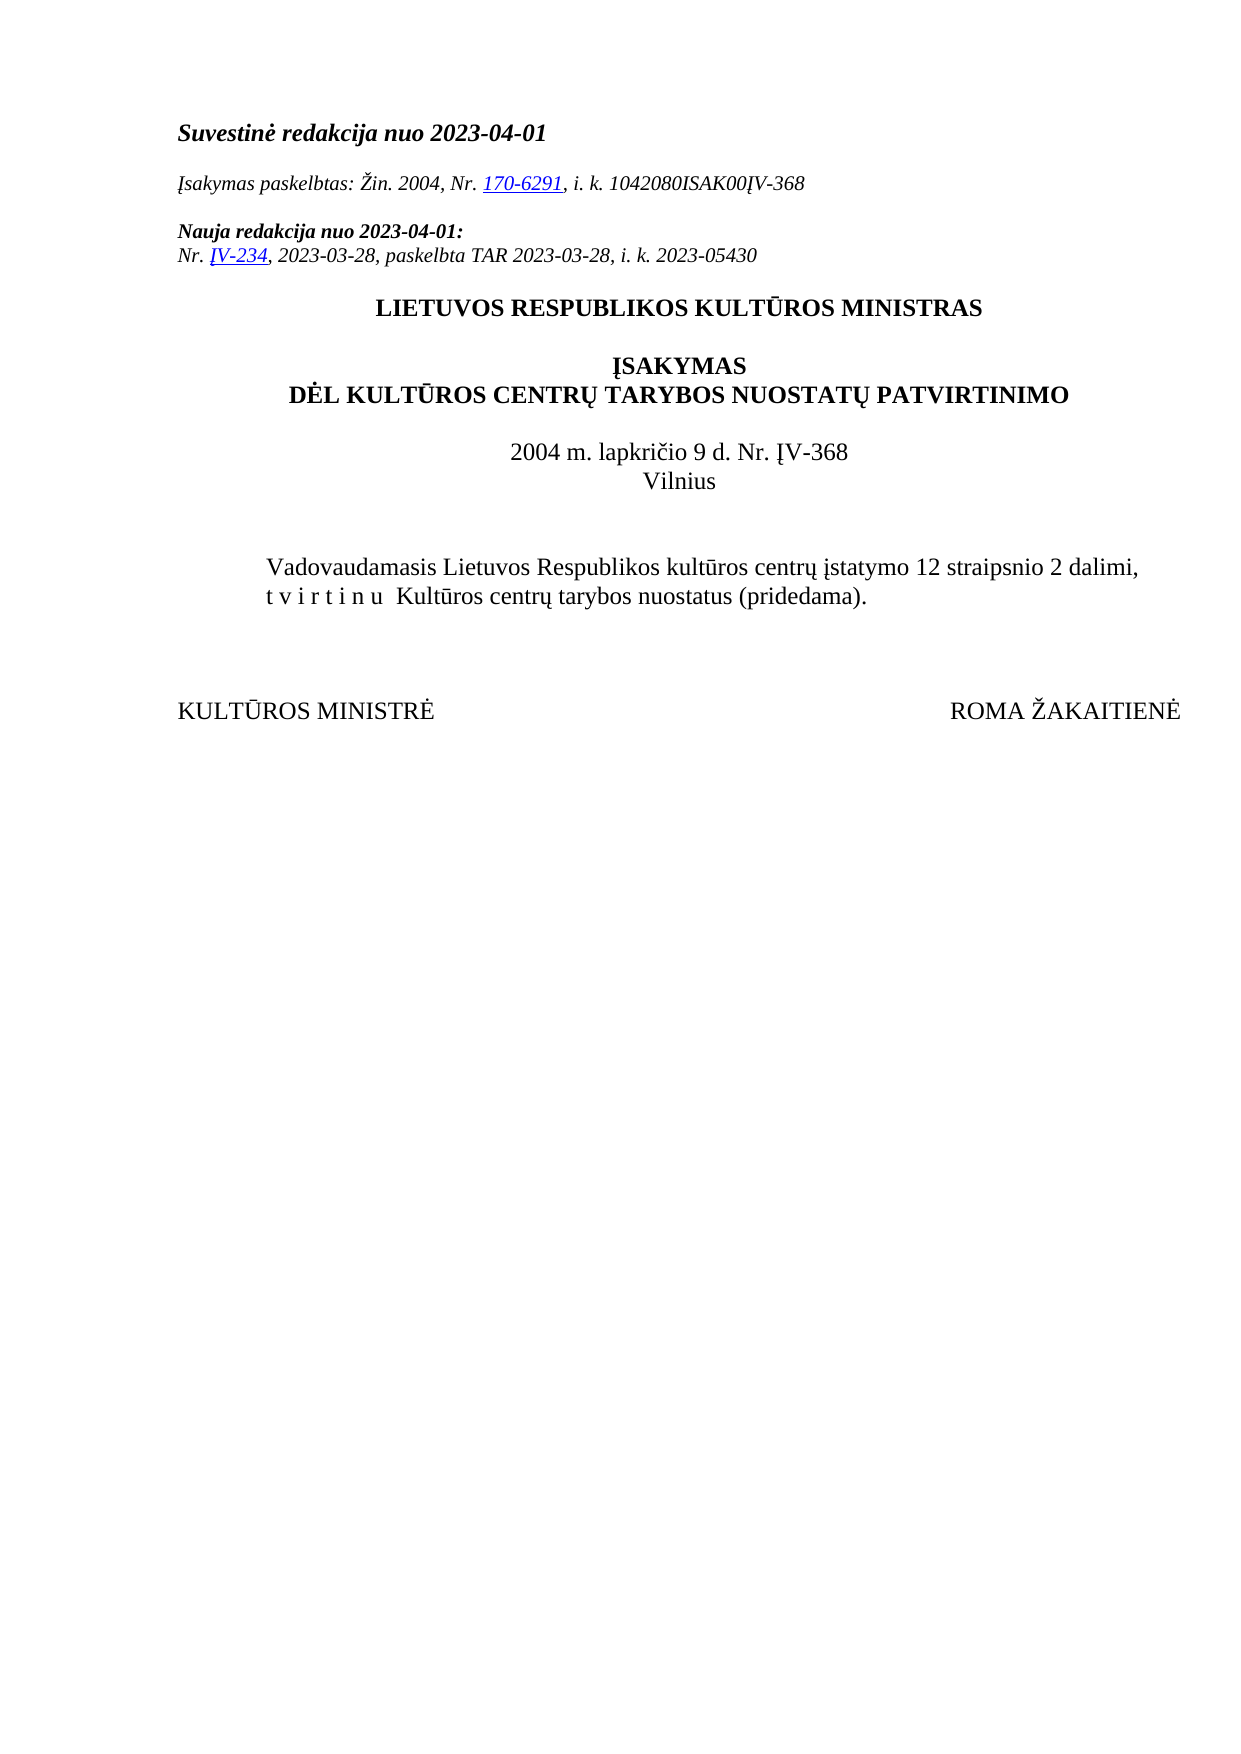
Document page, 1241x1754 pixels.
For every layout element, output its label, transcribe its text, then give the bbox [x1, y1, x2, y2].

text 2004 m. lapkričio 9 d. Nr. ĮV-368 [177, 437, 1181, 466]
text tvirtinu Kultūros centrų tarybos nuostatus (pridedama). [177, 581, 1181, 610]
text LIETUVOS RESPUBLIKOS KULTŪROS MINISTRAS [177, 293, 1181, 322]
text Vilnius [177, 466, 1181, 495]
text KULTŪROS MINISTRĖ ROMA ŽAKAITIENĖ [177, 696, 1181, 725]
text Nauja redakcija nuo 2023-04-01: [177, 219, 1181, 243]
text Vadovaudamasis Lietuvos Respublikos kultūros centrų įstatymo 12 straipsnio 2 dalimi, [177, 552, 1181, 581]
text Suvestinė redakcija nuo 2023-04-01 [177, 118, 1181, 147]
text Įsakymas paskelbtas: Žin. 2004, Nr. 170-6291, i. k. 1042080ISAK00ĮV-368 [177, 171, 1181, 195]
text ĮSAKYMAS [177, 351, 1181, 380]
text Nr. ĮV-234, 2023-03-28, paskelbta TAR 2023-03-28, i. k. 2023-05430 [177, 243, 1181, 267]
text DĖL KULTŪROS CENTRŲ TARYBOS NUOSTATŲ PATVIRTINIMO [177, 380, 1181, 408]
